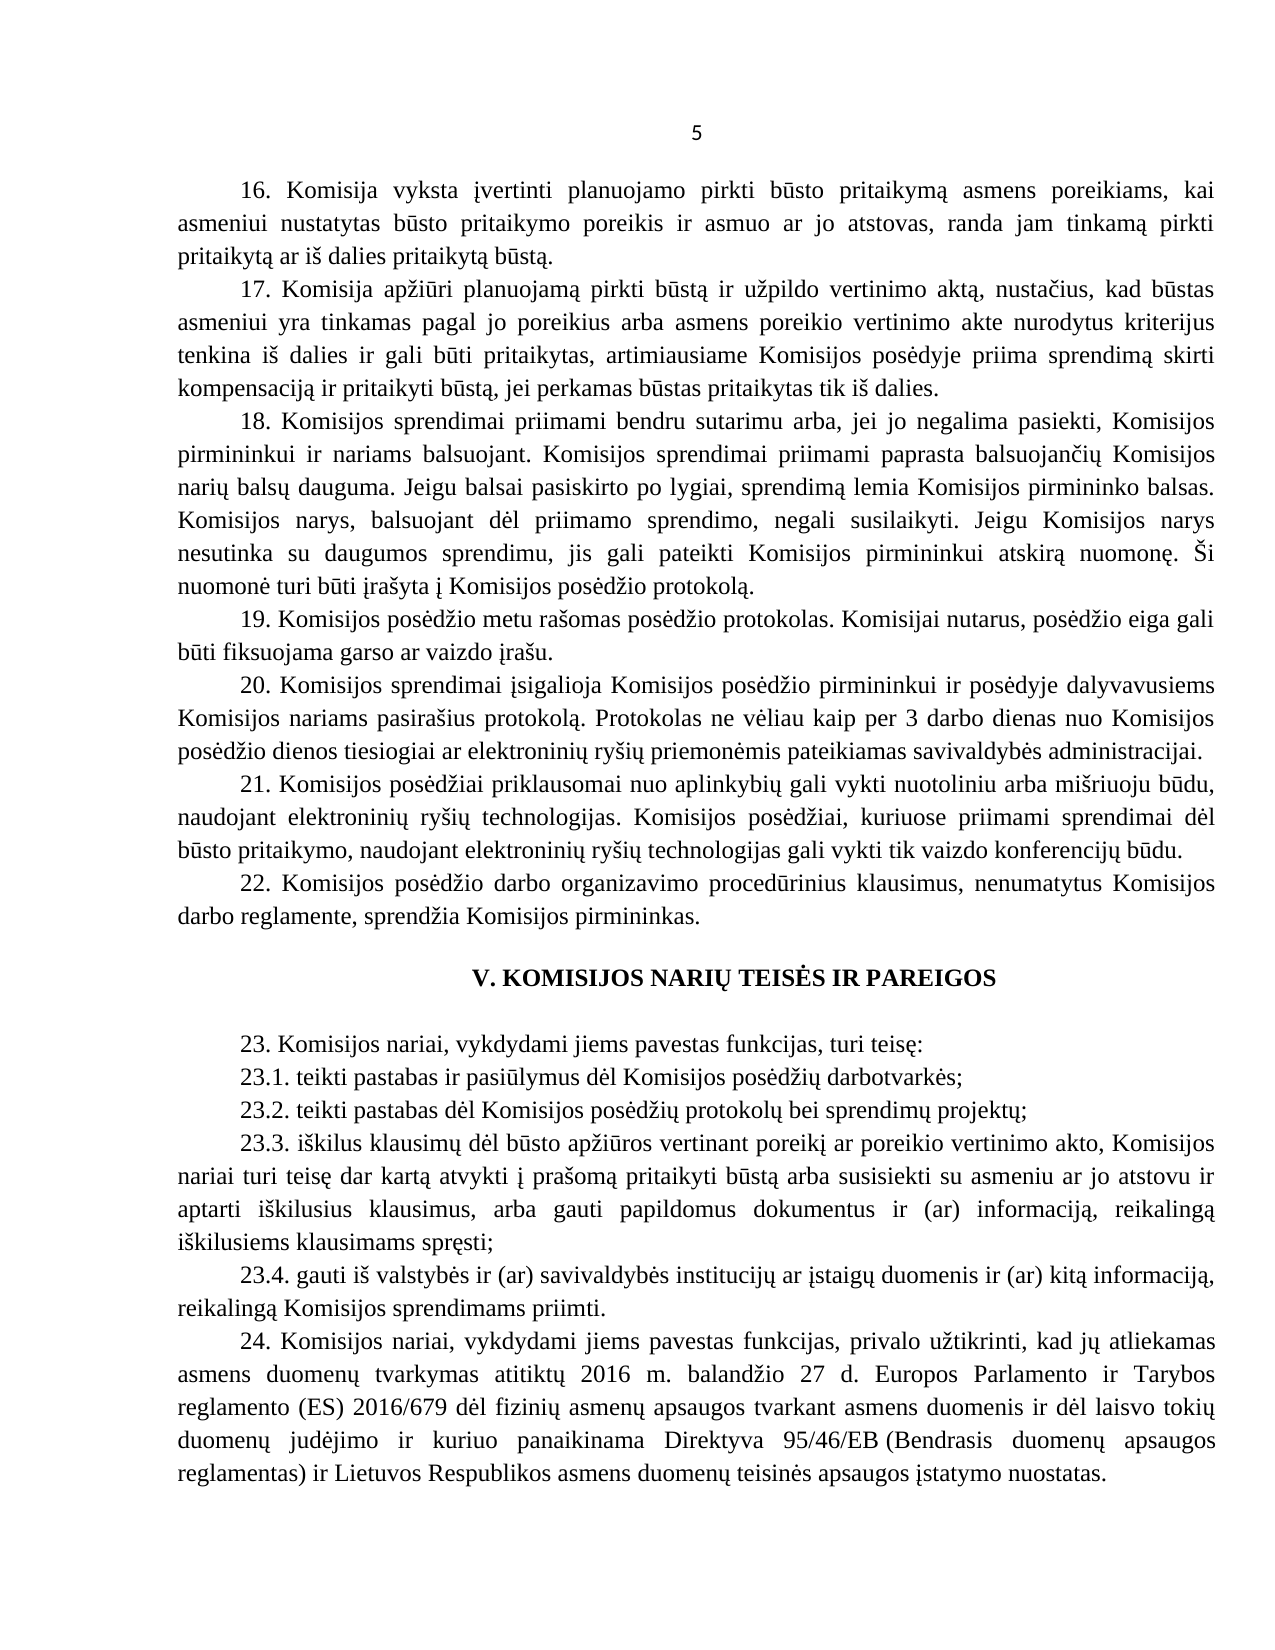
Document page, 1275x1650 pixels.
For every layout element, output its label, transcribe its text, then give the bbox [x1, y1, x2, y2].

text 19. Komisijos posėdžio metu rašomas posėdžio protokolas. Komisijai nutarus, posėdžio eiga gali būti fiksuojama garso ar vaizdo įrašu. [177, 604, 1216, 666]
text 23.4. gauti iš valstybės ir (ar) savivaldybės institucijų ar įstaigų duomenis ir (ar) kitą informaciją, reikalingą Komisijos sprendimams priimti. [177, 1260, 1216, 1322]
text 23. Komisijos nariai, vykdydami jiems pavestas funkcijas, turi teisę: [177, 1029, 1216, 1058]
text 20. Komisijos sprendimai įsigalioja Komisijos posėdžio pirmininkui ir posėdyje dalyvavusiems Komisijos nariams pasirašius protokolą. Protokolas ne vėliau kaip per 3 darbo dienas nuo Komisijos posėdžio dienos tiesiogiai ar elektroninių ryšių priemonėmis pateikiamas savivaldybės administracijai. [177, 670, 1216, 765]
text 21. Komisijos posėdžiai priklausomai nuo aplinkybių gali vykti nuotoliniu arba mišriuoju būdu, naudojant elektroninių ryšių technologijas. Komisijos posėdžiai, kuriuose priimami sprendimai dėl būsto pritaikymo, naudojant elektroninių ryšių technologijas gali vykti tik vaizdo konferencijų būdu. [177, 769, 1216, 864]
text 24. Komisijos nariai, vykdydami jiems pavestas funkcijas, privalo užtikrinti, kad jų atliekamas asmens duomenų tvarkymas atitiktų 2016 m. balandžio 27 d. Europos Parlamento ir Tarybos reglamento (ES) 2016/679 dėl fizinių asmenų apsaugos tvarkant asmens duomenis ir dėl laisvo tokių duomenų judėjimo ir kuriuo panaikinama Direktyva 95/46/EB (Bendrasis duomenų apsaugos reglamentas) ir Lietuvos Respublikos asmens duomenų teisinės apsaugos įstatymo nuostatas. [177, 1326, 1216, 1487]
text 23.1. teikti pastabas ir pasiūlymus dėl Komisijos posėdžių darbotvarkės; [177, 1062, 1216, 1091]
text 23.3. iškilus klausimų dėl būsto apžiūros vertinant poreikį ar poreikio vertinimo akto, Komisijos nariai turi teisę dar kartą atvykti į prašomą pritaikyti būstą arba susisiekti su asmeniu ar jo atstovu ir aptarti iškilusius klausimus, arba gauti papildomus dokumentus ir (ar) informaciją, reikalingą iškilusiems klausimams spręsti; [177, 1128, 1216, 1256]
text V. KOMISIJOS NARIŲ TEISĖS IR PAREIGOS [252, 963, 1216, 992]
text 17. Komisija apžiūri planuojamą pirkti būstą ir užpildo vertinimo aktą, nustačius, kad būstas asmeniui yra tinkamas pagal jo poreikius arba asmens poreikio vertinimo akte nurodytus kriterijus tenkina iš dalies ir gali būti pritaikytas, artimiausiame Komisijos posėdyje priima sprendimą skirti kompensaciją ir pritaikyti būstą, jei perkamas būstas pritaikytas tik iš dalies. [177, 274, 1216, 402]
text 16. Komisija vyksta įvertinti planuojamo pirkti būsto pritaikymą asmens poreikiams, kai asmeniui nustatytas būsto pritaikymo poreikis ir asmuo ar jo atstovas, randa jam tinkamą pirkti pritaikytą ar iš dalies pritaikytą būstą. [177, 175, 1216, 270]
text 22. Komisijos posėdžio darbo organizavimo procedūrinius klausimus, nenumatytus Komisijos darbo reglamente, sprendžia Komisijos pirmininkas. [177, 868, 1216, 930]
text 23.2. teikti pastabas dėl Komisijos posėdžių protokolų bei sprendimų projektų; [177, 1095, 1216, 1124]
text 18. Komisijos sprendimai priimami bendru sutarimu arba, jei jo negalima pasiekti, Komisijos pirmininkui ir nariams balsuojant. Komisijos sprendimai priimami paprasta balsuojančių Komisijos narių balsų dauguma. Jeigu balsai pasiskirto po lygiai, sprendimą lemia Komisijos pirmininko balsas. Komisijos narys, balsuojant dėl priimamo sprendimo, negali susilaikyti. Jeigu Komisijos narys nesutinka su daugumos sprendimu, jis gali pateikti Komisijos pirmininkui atskirą nuomonę. Ši nuomonė turi būti įrašyta į Komisijos posėdžio protokolą. [177, 406, 1216, 600]
